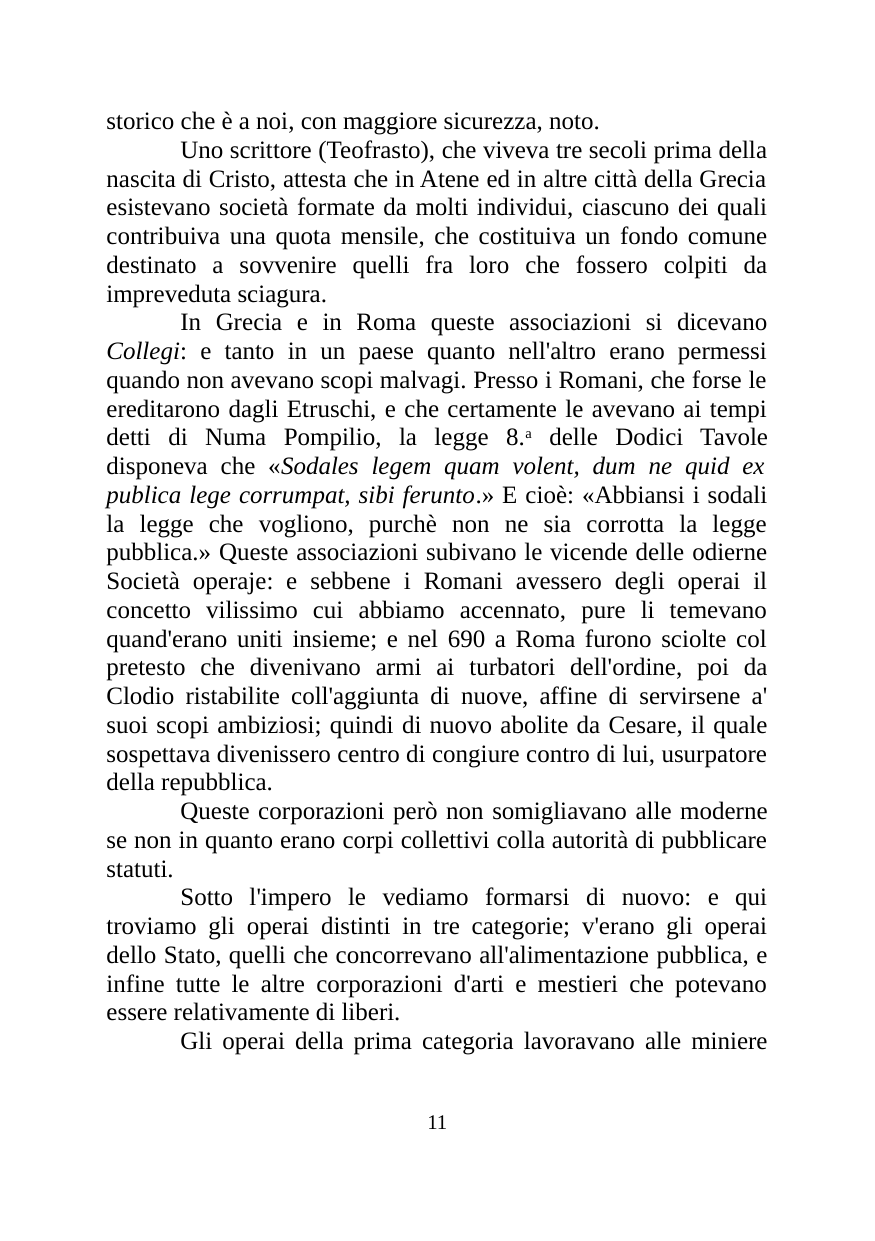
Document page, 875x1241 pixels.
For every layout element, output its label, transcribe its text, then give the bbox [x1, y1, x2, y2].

text storico che è a noi, con maggiore sicurezza, noto. [106, 106, 768, 135]
text Uno scrittore (Teofrasto), che viveva tre secoli prima della nascita di Cristo, attesta che in Atene ed in altre città della Grecia esistevano società formate da molti individui, ciascuno dei quali contribuiva una quota mensile, che costituiva un fondo comune destinato a sovvenire quelli fra loro che fossero colpiti da impreveduta sciagura. [106, 135, 768, 307]
text Queste corporazioni però non somigliavano alle moderne se non in quanto erano corpi collettivi colla autorità di pubblicare statuti. [106, 796, 768, 882]
text In Grecia e in Roma queste associazioni si dicevano Collegi: e tanto in un paese quanto nell'altro erano permessi quando non avevano scopi malvagi. Presso i Romani, che forse le ereditarono dagli Etruschi, e che certamente le avevano ai tempi detti di Numa Pompilio, la legge 8.a delle Dodici Tavole disponeva che «Sodales legem quam volent, dum ne quid ex publica lege corrumpat, sibi ferunto.» E cioè: «Abbiansi i sodali la legge che vogliono, purchè non ne sia corrotta la legge pubblica.» Queste associazioni subivano le vicende delle odierne Società operaje: e sebbene i Romani avessero degli operai il concetto vilissimo cui abbiamo accennato, pure li temevano quand'erano uniti insieme; e nel 690 a Roma furono sciolte col pretesto che divenivano armi ai turbatori dell'ordine, poi da Clodio ristabilite coll'aggiunta di nuove, affine di servirsene a' suoi scopi ambiziosi; quindi di nuovo abolite da Cesare, il quale sospettava divenissero centro di congiure contro di lui, usurpatore della repubblica. [106, 307, 768, 796]
text Sotto l'impero le vediamo formarsi di nuovo: e qui troviamo gli operai distinti in tre categorie; v'erano gli operai dello Stato, quelli che concorrevano all'alimentazione pubblica, e infine tutte le altre corporazioni d'arti e mestieri che potevano essere relativamente di liberi. [106, 882, 768, 1026]
text Gli operai della prima categoria lavoravano alle miniere [106, 1026, 768, 1055]
